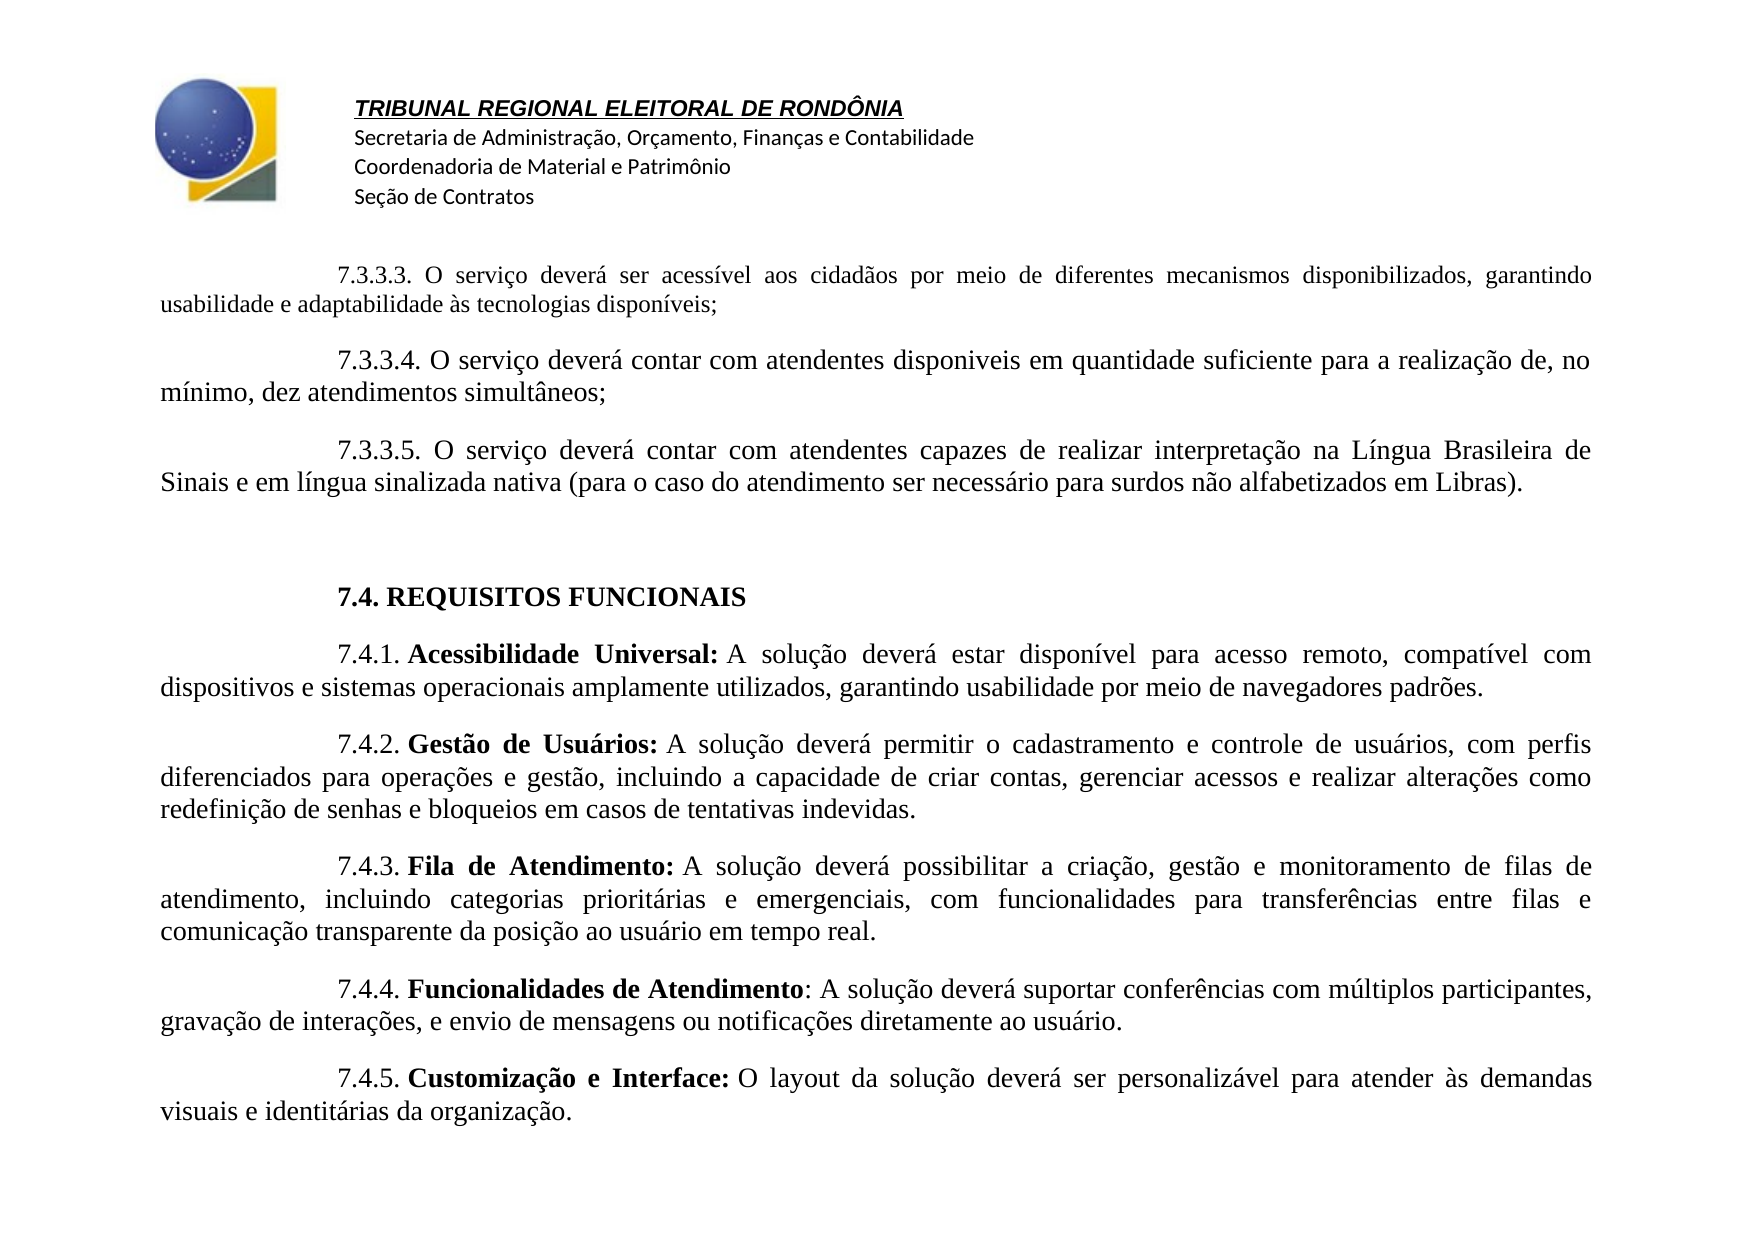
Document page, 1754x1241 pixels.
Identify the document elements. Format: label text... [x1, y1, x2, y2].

text 7.3.3.3. O serviço deverá ser acessível aos cidadãos por meio de diferentes mecanismos disponibilizados, garantindo usabilidade e adaptabilidade às tecnologias disponíveis; [160, 261, 1594, 318]
text 7.4.3. Fila de Atendimento: A solução deverá possibilitar a criação, gestão e monitoramento de filas de atendimento, incluindo categorias prioritárias e emergenciais, com funcionalidades para transferências entre filas e comunicação transparente da posição ao usuário em tempo real. [160, 849, 1594, 947]
text 7.4.5. Customização e Interface: O layout da solução deverá ser personalizável para atender às demandas visuais e identitárias da organização. [160, 1061, 1594, 1126]
text 7.3.3.5. O serviço deverá contar com atendentes capazes de realizar interpretação na Língua Brasileira de Sinais e em língua sinalizada nativa (para o caso do atendimento ser necessário para surdos não alfabetizados em Libras). [160, 433, 1594, 498]
text 7.4.1. Acessibilidade Universal: A solução deverá estar disponível para acesso remoto, compatível com dispositivos e sistemas operacionais amplamente utilizados, garantindo usabilidade por meio de navegadores padrões. [160, 637, 1594, 702]
text 7.3.3.4. O serviço deverá contar com atendentes disponiveis em quantidade suficiente para a realização de, no mínimo, dez atendimentos simultâneos; [160, 343, 1594, 408]
text 7.4.4. Funcionalidades de Atendimento: A solução deverá suportar conferências com múltiplos participantes, gravação de interações, e envio de mensagens ou notificações diretamente ao usuário. [160, 972, 1594, 1036]
text 7.4. REQUISITOS FUNCIONAIS [160, 580, 1594, 612]
text 7.4.2. Gestão de Usuários: A solução deverá permitir o cadastramento e controle de usuários, com perfis diferenciados para operações e gestão, incluindo a capacidade de criar contas, gerenciar acessos e realizar alterações como redefinição de senhas e bloqueios em casos de tentativas indevidas. [160, 727, 1594, 824]
